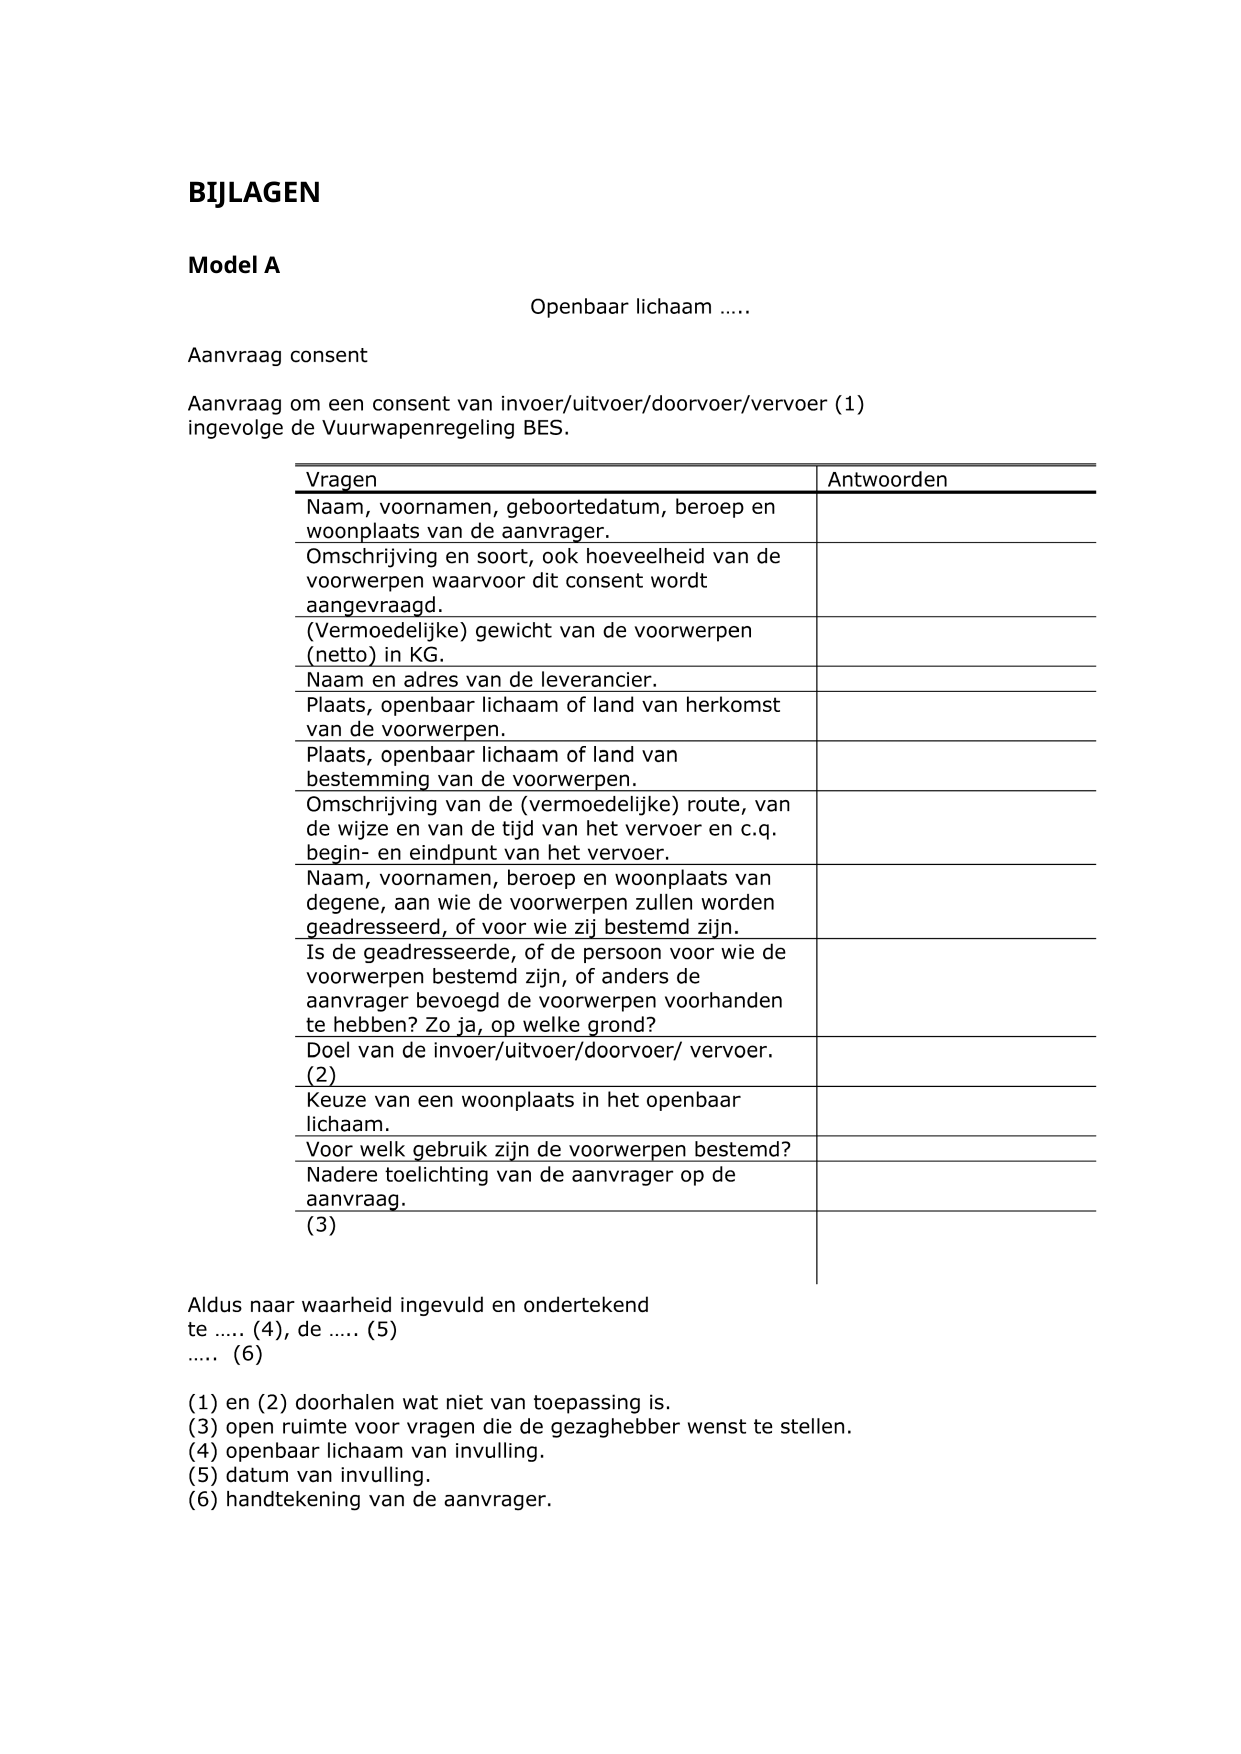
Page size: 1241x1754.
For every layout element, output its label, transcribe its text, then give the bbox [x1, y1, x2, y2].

subtitle Model A [187, 249, 1053, 280]
subtitle BIJLAGEN [187, 172, 1053, 211]
picture [187, 295, 1105, 1514]
